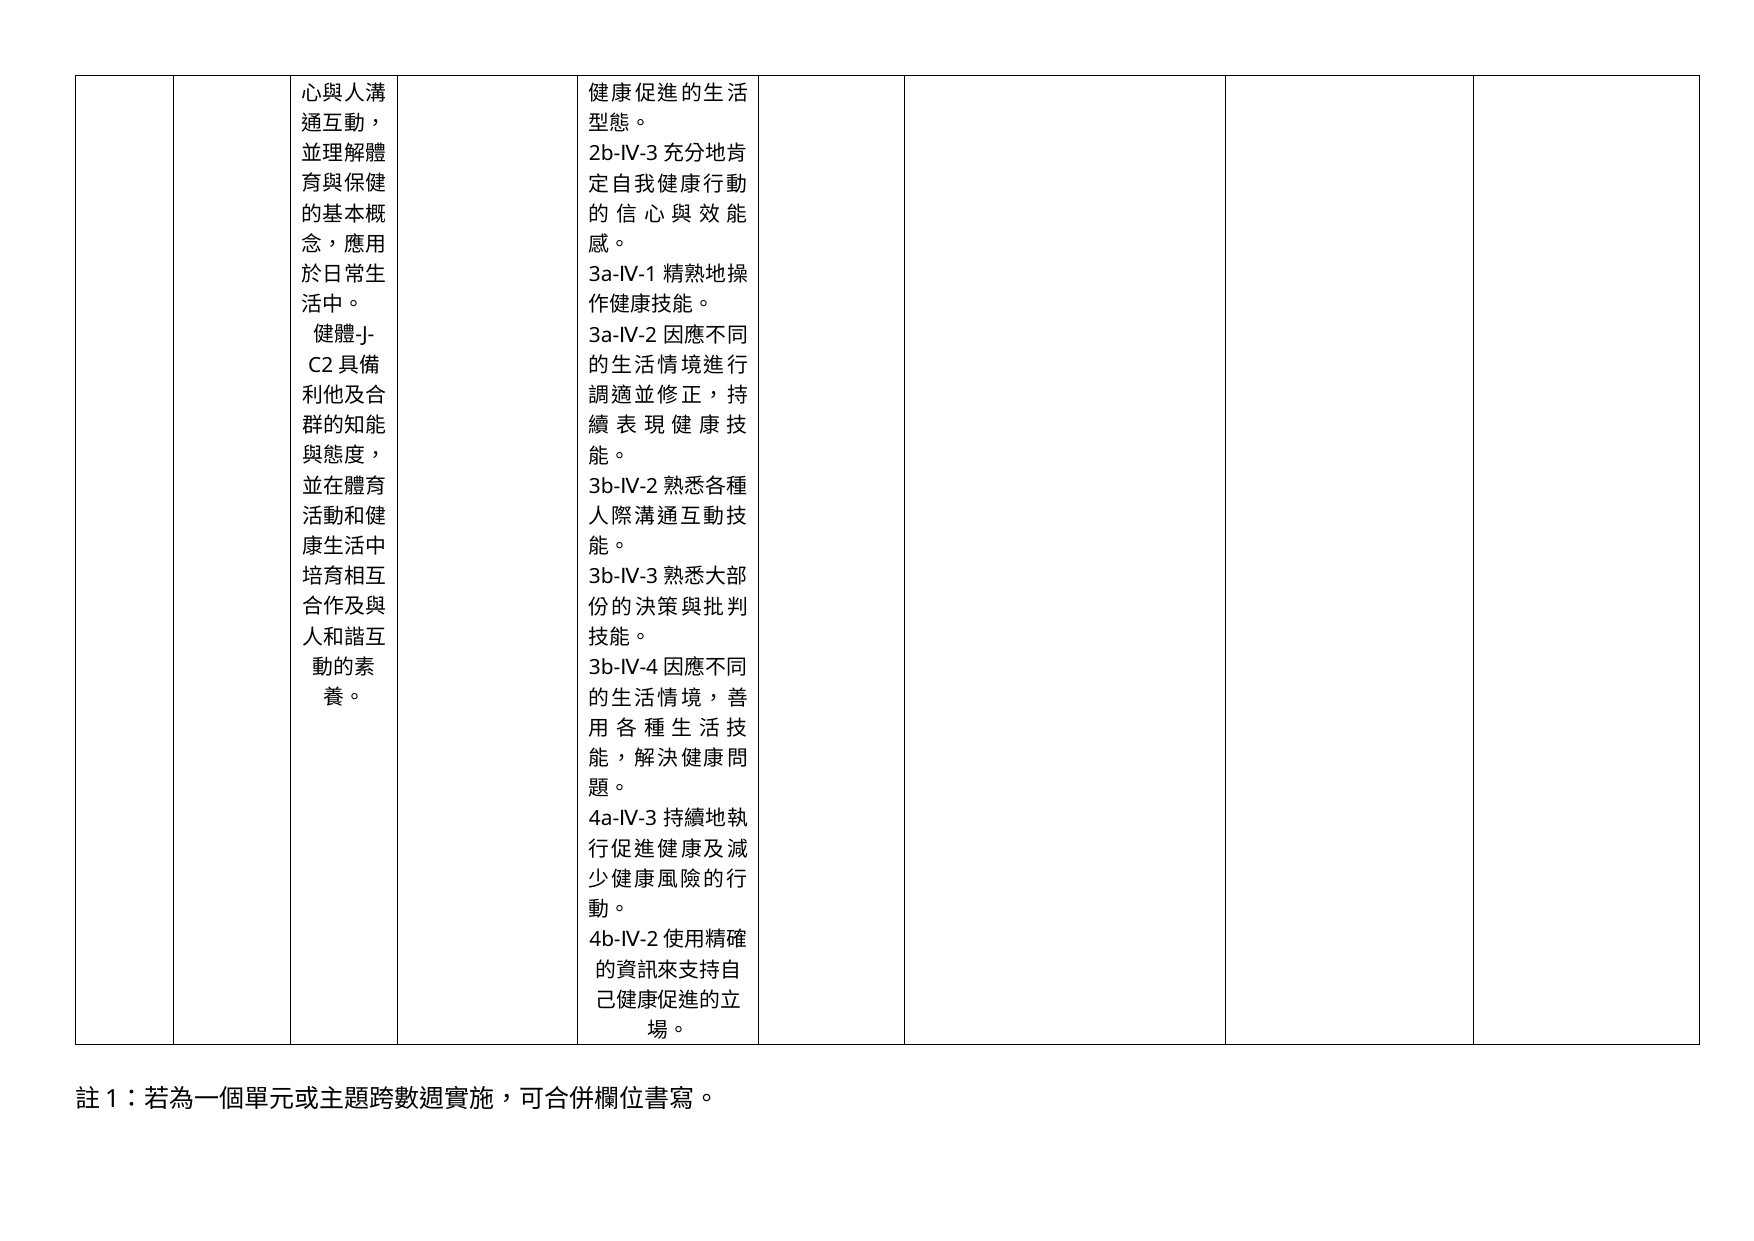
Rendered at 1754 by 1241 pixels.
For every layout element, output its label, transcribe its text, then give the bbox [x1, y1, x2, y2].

text 註1：若為一個單元或主題跨數週實施，可合併欄位書寫。 [75, 1079, 1679, 1115]
table_cell [76, 76, 173, 1043]
table_cell 健康促進的生活型態。 2b-Ⅳ-3 充分地肯定自我健康行動的信心與效能感。 3a-Ⅳ-1 精熟地操作健康技能。 3a-Ⅳ-2 因應不同的生活情境進行調適並修正，持續表現健康技能。 3b-Ⅳ-2 熟悉各種人際溝通互動技能。 3b-Ⅳ-3 熟悉大部份的決策與批判技能。 3b-Ⅳ-4 因應不同的生活情境，善用各種生活技能，解決健康問題。 4a-Ⅳ-3 持續地執行促進健康及減少健康風險的行動。 4b-Ⅳ-2 使用精確的資訊來支持自己健康促進的立場。 [578, 76, 758, 1043]
table_cell [398, 76, 577, 1043]
table_cell [174, 76, 290, 1043]
table_cell [1474, 76, 1699, 1043]
table_cell [759, 76, 904, 1043]
table_cell 心與人溝通互動，並理解體育與保健的基本概念，應用於日常生活中。 健體-J-C2 具備利他及合群的知能與態度，並在體育活動和健康生活中培育相互合作及與人和諧互動的素養。 [291, 76, 397, 1043]
table_cell [1226, 76, 1473, 1043]
table_cell [905, 76, 1225, 1043]
